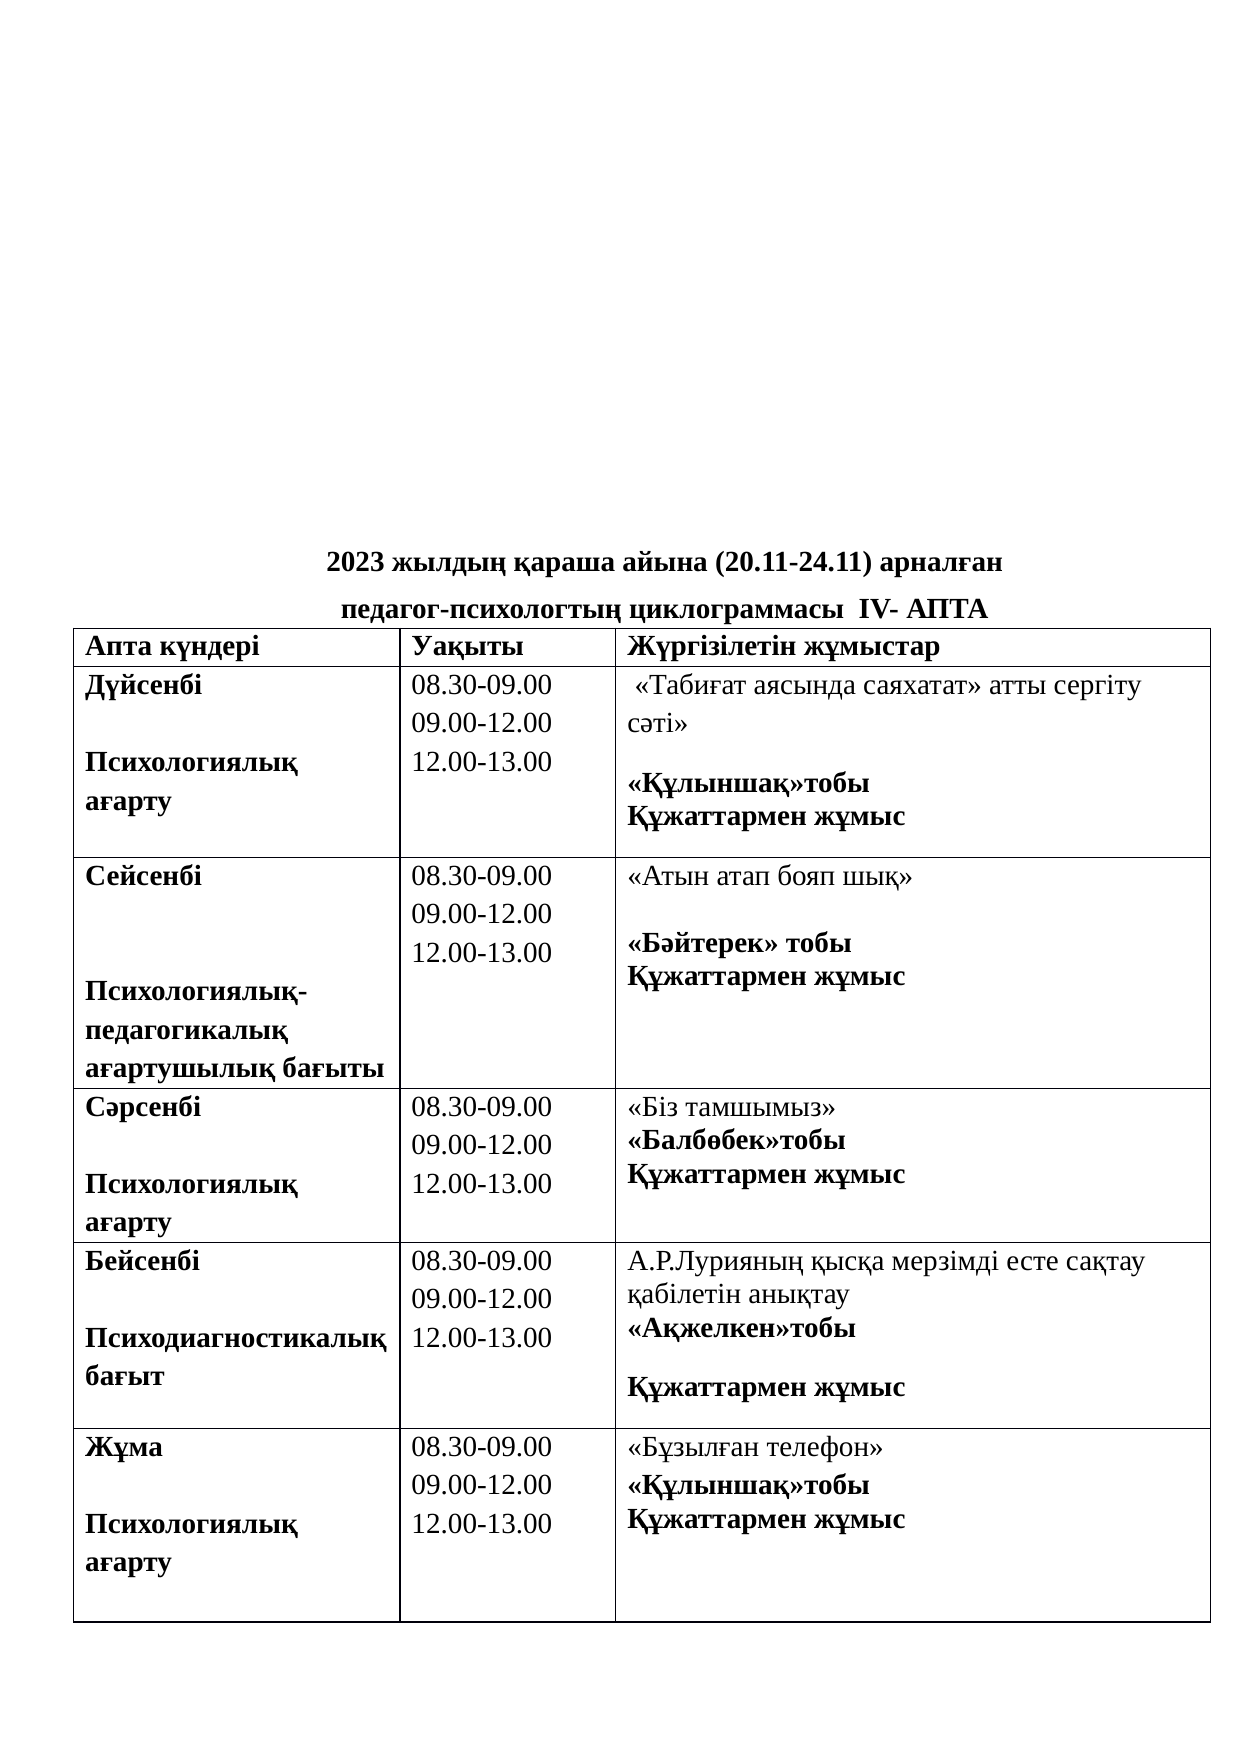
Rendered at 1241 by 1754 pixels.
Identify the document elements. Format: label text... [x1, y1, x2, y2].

table_cell А.Р.Лурияның қысқа мерзімді есте сақтау қабілетін анықтау «Ақжелкен»тобы Құжаттармен жұмыс [616, 1243, 1210, 1428]
text 2023 жылдың қараша айына (20.11-24.11) арналған [177, 544, 1152, 578]
table_cell «Атын атап бояп шық» «Бәйтерек» тобы Құжаттармен жұмыс [616, 858, 1210, 1088]
table_cell Бейсенбі Психодиагностикалық бағыт [74, 1243, 399, 1428]
table_cell 08.30-09.00 09.00-12.00 12.00-13.00 [401, 1243, 615, 1428]
table_header Уақыты [401, 629, 615, 666]
table_cell 08.30-09.00 09.00-12.00 12.00-13.00 [401, 667, 615, 857]
table_cell Сейсенбі Психологиялық-педагогикалық ағартушылық бағыты [74, 858, 399, 1088]
table_cell 08.30-09.00 09.00-12.00 12.00-13.00 [401, 1089, 615, 1242]
table_cell Жұма Психологиялық ағарту [74, 1429, 399, 1621]
table_cell 08.30-09.00 09.00-12.00 12.00-13.00 [401, 1429, 615, 1621]
table_header Жүргізілетін жұмыстар [616, 629, 1210, 666]
table_cell «Бұзылған телефон» «Құлыншақ»тобы Құжаттармен жұмыс [616, 1429, 1210, 1621]
table_cell 08.30-09.00 09.00-12.00 12.00-13.00 [401, 858, 615, 1088]
table_header Апта күндері [74, 629, 399, 666]
text педагог-психологтың циклограммасы ІV- АПТА [177, 591, 1152, 624]
table_cell «Біз тамшымыз» «Балбөбек»тобы Құжаттармен жұмыс [616, 1089, 1210, 1242]
table_cell Сәрсенбі Психологиялық ағарту [74, 1089, 399, 1242]
table_cell Дүйсенбі Психологиялық ағарту [74, 667, 399, 857]
table_cell «Табиғат аясында саяхатат» атты сергіту сәті» «Құлыншақ»тобы Құжаттармен жұмыс [616, 667, 1210, 857]
